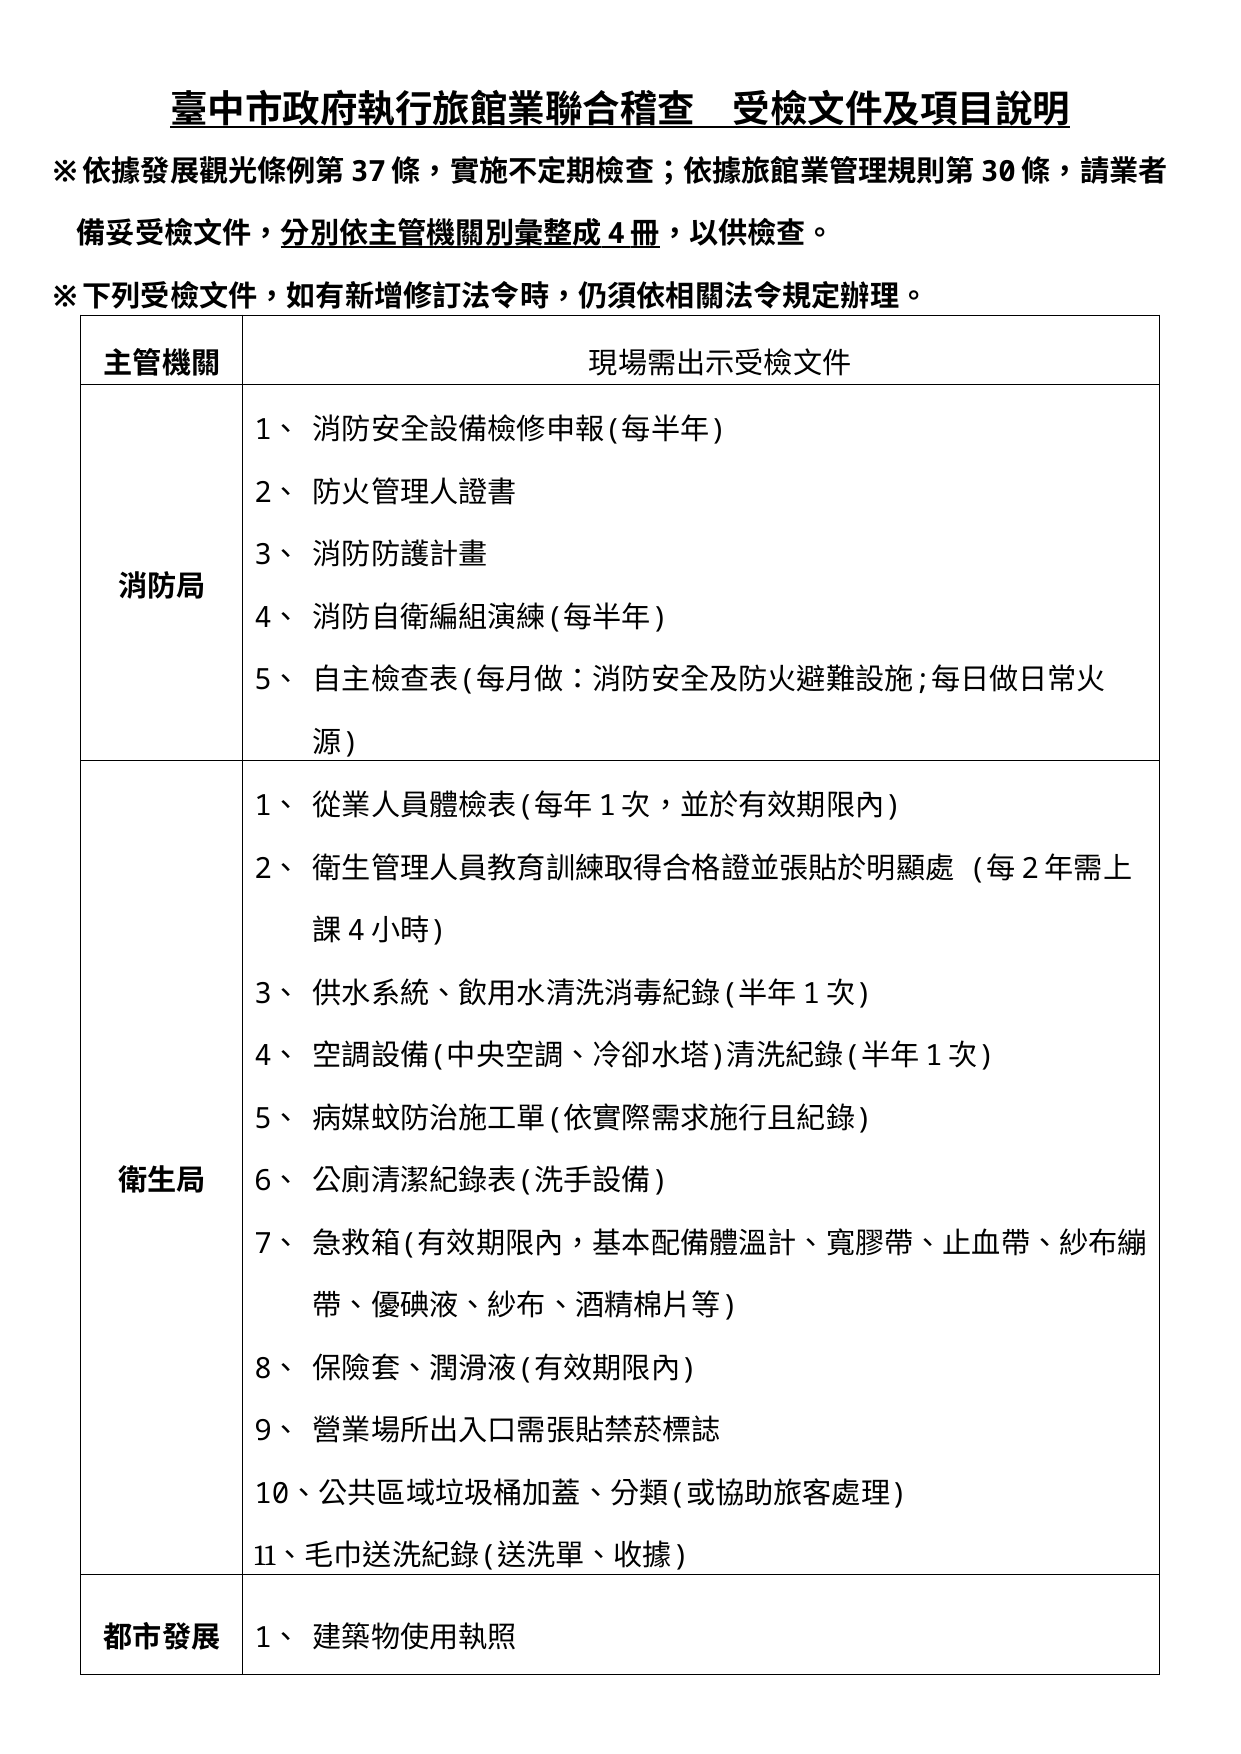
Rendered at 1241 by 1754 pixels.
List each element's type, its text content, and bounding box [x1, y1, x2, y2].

table_cell 消防局 [81, 385, 242, 760]
table_cell 從業人員體檢表(每年1次，並於有效期限內) 衛生管理人員教育訓練取得合格證並張貼於明顯處 (每2年需上課4小時) 供水系統、飲用水清洗消毒紀錄(半年1次) 空調設備(中央空調、冷卻水塔)清洗紀錄(半年1次) 病媒蚊防治施工單(依實際需求施行且紀錄) 公廁清潔紀錄表(洗手設備) 急救箱(有效期限內，基本配備體溫計、寬膠帶、止血帶、紗布繃帶、優碘液、紗布、酒精棉片等) 保險套、潤滑液(有效期限內) 營業場所出入口需張貼禁菸標誌 10、公共區域垃圾桶加蓋、分類(或協助旅客處理) 11、毛巾送洗紀錄(送洗單、收據) [243, 761, 1159, 1574]
table_header 現場需出示受檢文件 [243, 316, 1159, 384]
table_cell 都市發展 [81, 1575, 242, 1674]
table_header 主管機關 [81, 316, 242, 384]
text ※依據發展觀光條例第37條，實施不定期檢查；依據旅館業管理規則第30條，請業者備妥受檢文件，分別依主管機關別彙整成4冊，以供檢查。 [47, 127, 1193, 252]
table_cell 消防安全設備檢修申報(每半年) 防火管理人證書 消防防護計畫 消防自衛編組演練(每半年) 自主檢查表(每月做：消防安全及防火避難設施;每日做日常火源) [243, 385, 1159, 760]
table_cell 衛生局 [81, 761, 242, 1574]
text ※下列受檢文件，如有新增修訂法令時，仍須依相關法令規定辦理。 [47, 252, 1193, 314]
table_cell 建築物使用執照 建築物公共安全申報(需張貼，申報期為每年度4-6月) 昇降設備許可證(張貼電梯內) [243, 1575, 1159, 1674]
text 臺中市政府執行旅館業聯合稽查 受檢文件及項目說明 [47, 64, 1193, 127]
